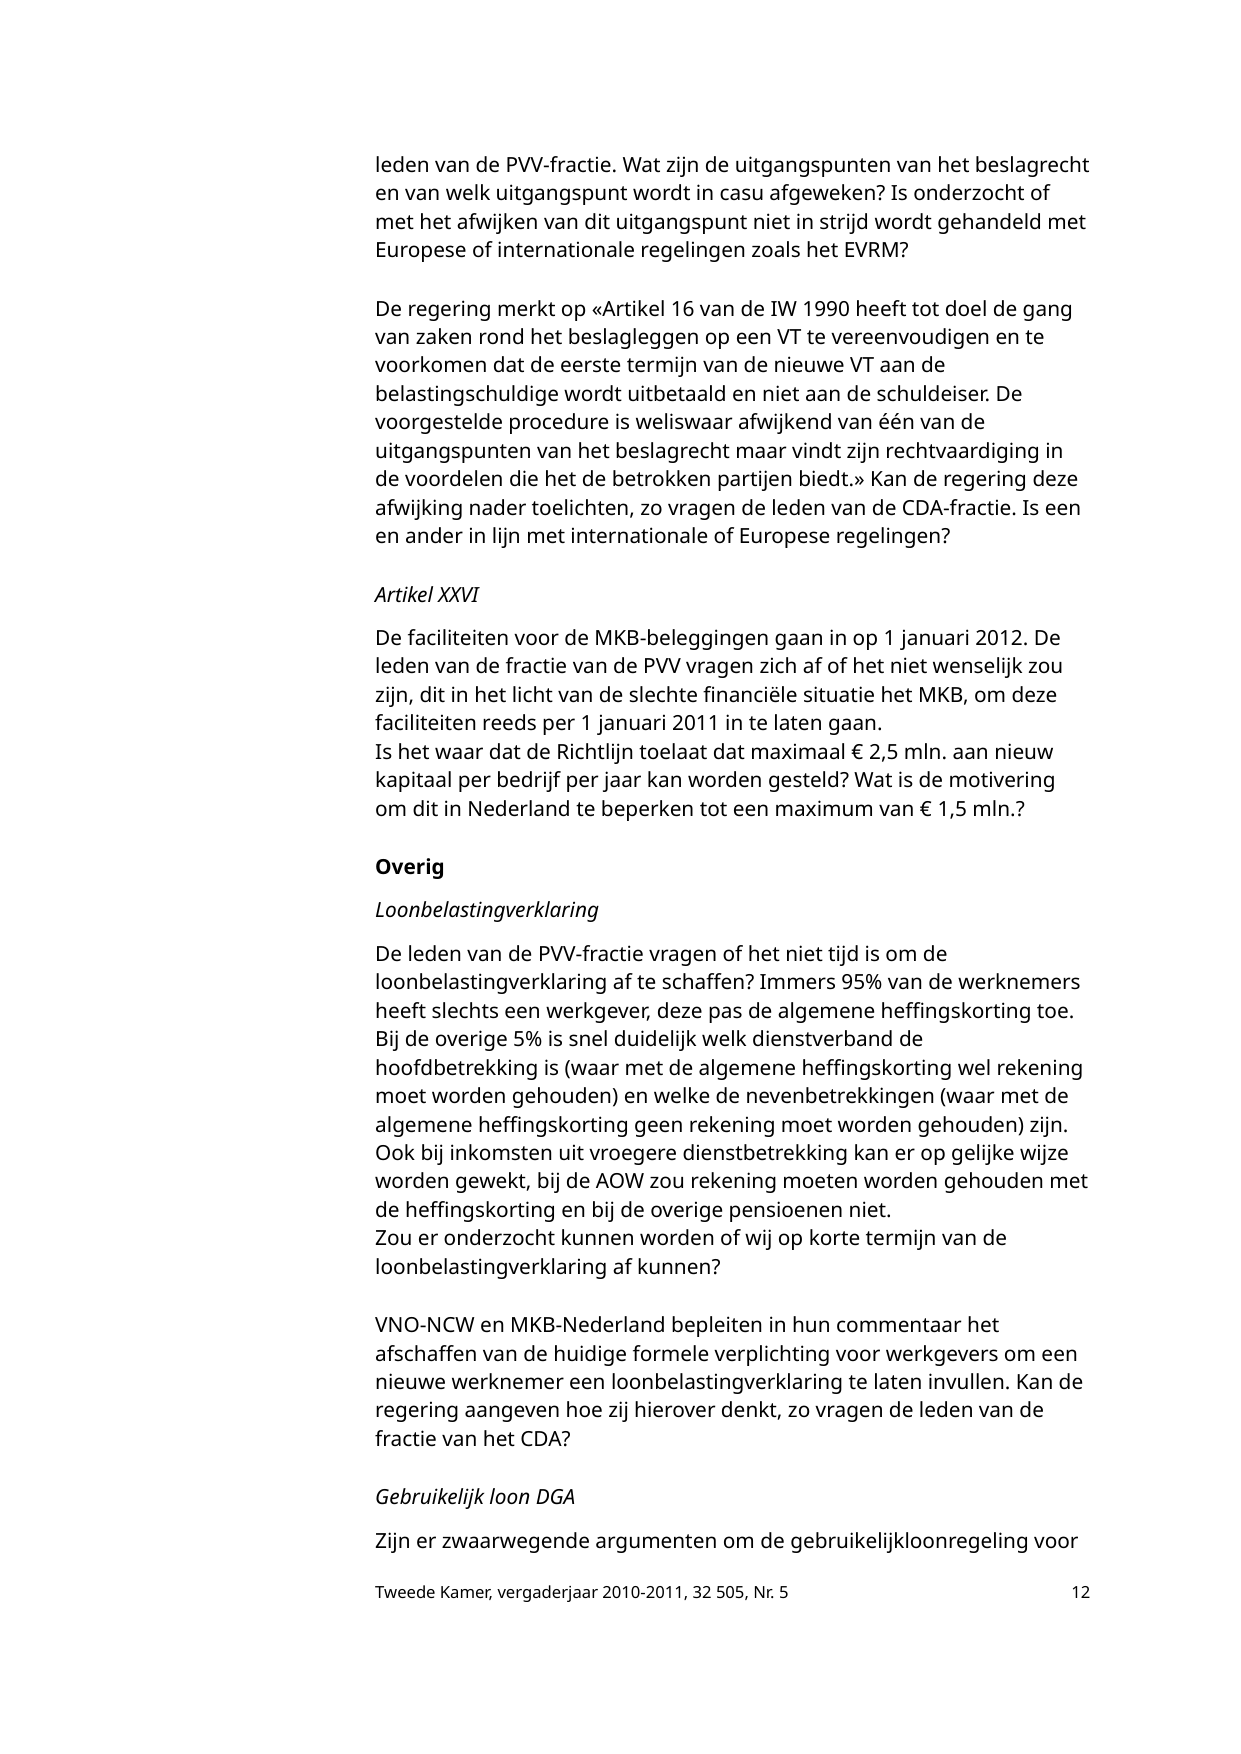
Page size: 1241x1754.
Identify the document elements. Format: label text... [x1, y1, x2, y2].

text Waarom is ervoor gekozen het vierde lid van artikel 22 Wet op belastingen rechtsverkeer te schrappen in plaats van het vierde lid dusdanig te wijzigen dat het in overeenstemming is met het begrip vestiging zoals dat bedoeld is in de richtlijn, zo vragen de leden van de PVV-fractie. De correcte invulling volgt wel uit het arrest Kvaerner, maar is het niet inzichtelijker om dit in het artikel zelf op te nemen? [375, 193, 1090, 364]
text Loonbelastingverklaring [375, 1268, 1090, 1297]
text Artikel XX [375, 394, 1090, 422]
text De regering merkt op «Artikel 16 van de IW 1990 heeft tot doel de gang van zaken rond het beslagleggen op een VT te vereenvoudigen en te voorkomen dat de eerste termijn van de nieuwe VT aan de belastingschuldige wordt uitbetaald en niet aan de schuldeiser. De voorgestelde procedure is weliswaar afwijkend van één van de uitgangspunten van het beslagrecht maar vindt zijn rechtvaardiging in de voordelen die het de betrokken partijen biedt.» Kan de regering deze afwijking nader toelichten, zo vragen de leden van de CDA-fractie. Is een en ander in lijn met internationale of Europese regelingen? [375, 667, 1090, 922]
text De leden van de PVV-fractie vragen of het niet tijd is om de loonbelastingverklaring af te schaffen? Immers 95% van de werknemers heeft slechts een werkgever, deze pas de algemene heffingskorting toe. Bij de overige 5% is snel duidelijk welk dienstverband de hoofdbetrekking is (waar met de algemene heffingskorting wel rekening moet worden gehouden) en welke de nevenbetrekkingen (waar met de algemene heffingskorting geen rekening moet worden gehouden) zijn. Ook bij inkomsten uit vroegere dienstbetrekking kan er op gelijke wijze worden gewekt, bij de AOW zou rekening moeten worden gehouden met de heffingskorting en bij de overige pensioenen niet. [375, 1312, 1090, 1539]
text Overig [375, 1225, 1090, 1253]
text Is het waar dat de Richtlijn toelaat dat maximaal € 2,5 mln. aan nieuw kapitaal per bedrijf per jaar kan worden gesteld? Wat is de motivering om dit in Nederland te beperken tot een maximum van € 1,5 mln.? [375, 1110, 1090, 1195]
text In de memorie van toelichting wordt opgemerkt dat de voorgestelde procedure rond het beslag leggen op een voorlopige teruggaaf afwijkt van één van de uitgangspunten van het beslagrecht, zo constateren de leden van de PVV-fractie. Wat zijn de uitgangspunten van het beslagrecht en van welk uitgangspunt wordt in casu afgeweken? Is onderzocht of met het afwijken van dit uitgangspunt niet in strijd wordt gehandeld met Europese of internationale regelingen zoals het EVRM? [375, 437, 1090, 637]
text De faciliteiten voor de MKB-beleggingen gaan in op 1 januari 2012. De leden van de fractie van de PVV vragen zich af of het niet wenselijk zou zijn, dit in het licht van de slechte financiële situatie het MKB, om deze faciliteiten reeds per 1 januari 2011 in te laten gaan. [375, 996, 1090, 1110]
text Artikel XVIII [375, 150, 1090, 178]
text Artikel XXVI [375, 952, 1090, 981]
